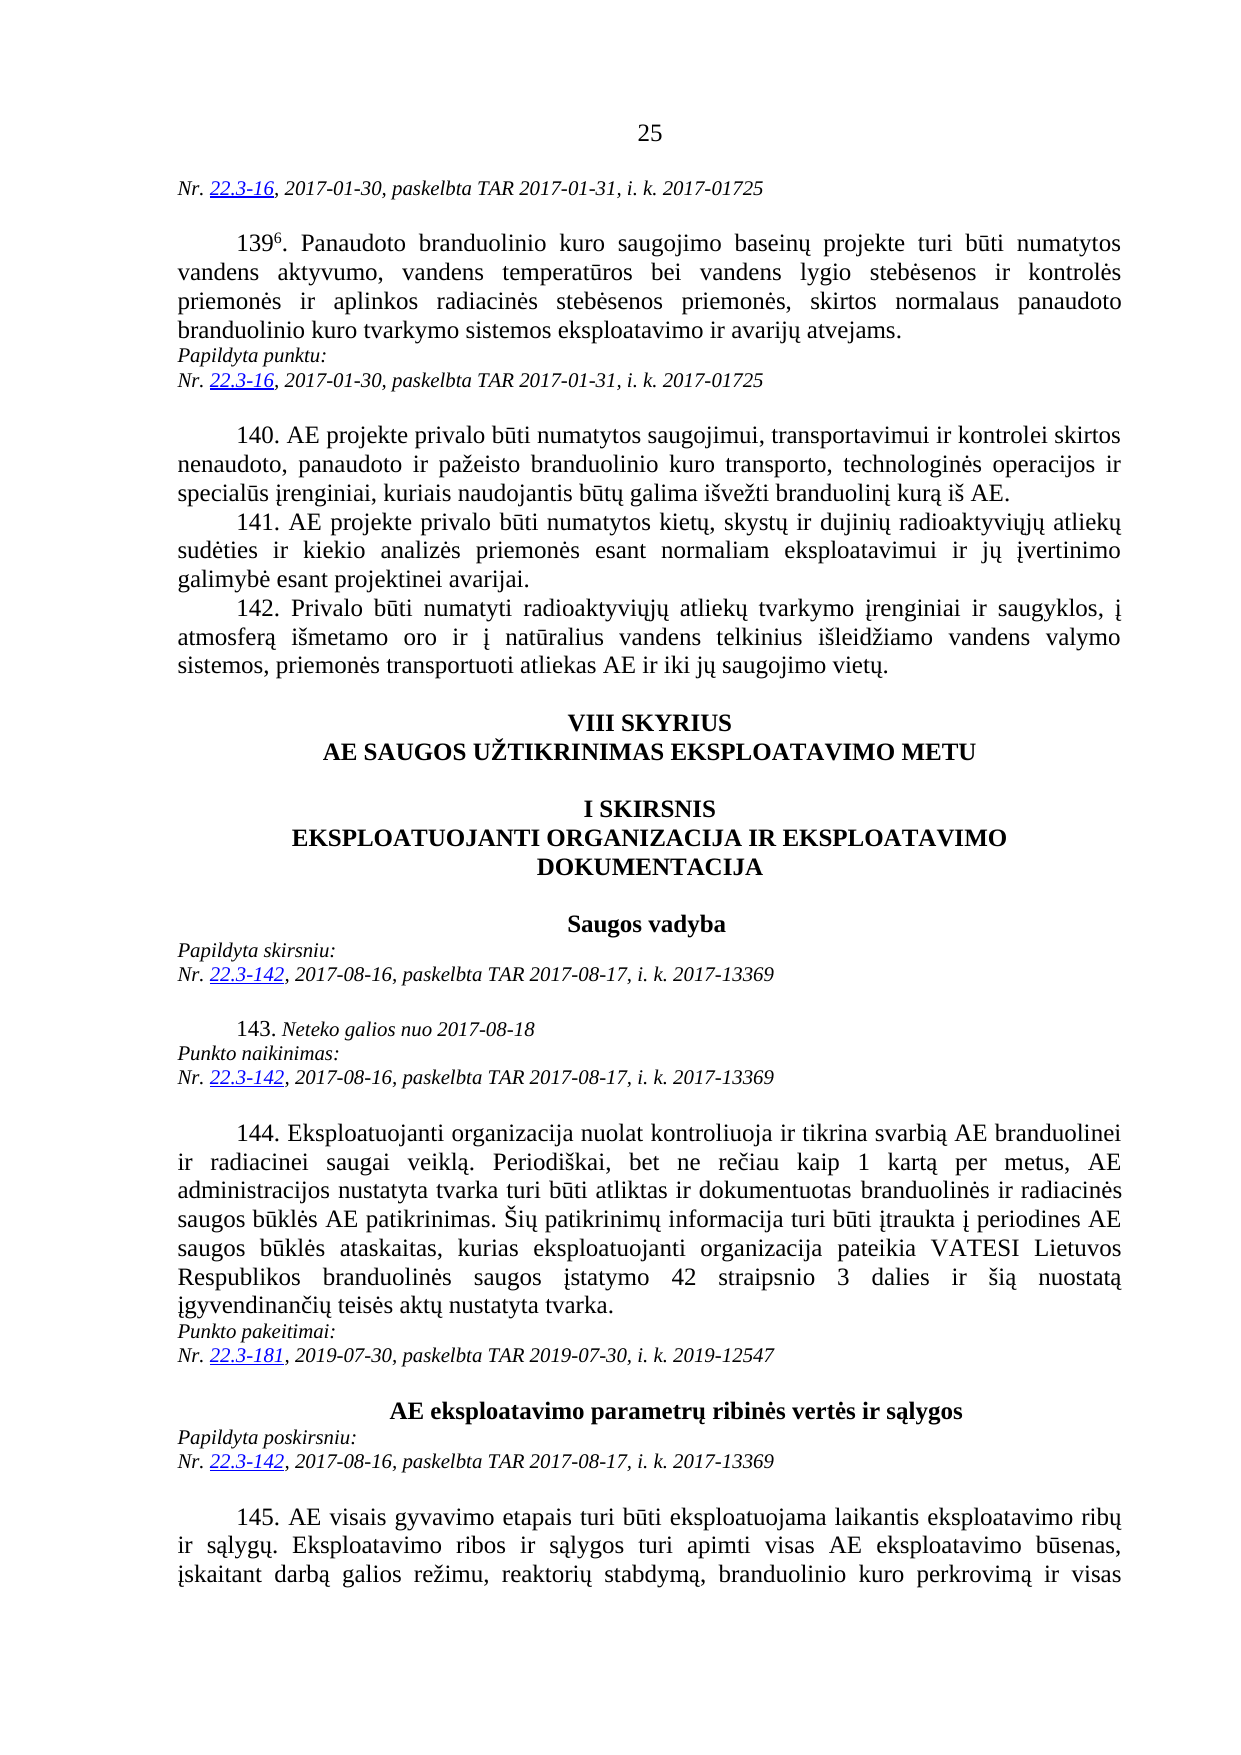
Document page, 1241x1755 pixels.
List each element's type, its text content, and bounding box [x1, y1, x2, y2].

text 143. Neteko galios nuo 2017-08-18 [177, 1015, 1122, 1041]
text 144. Eksploatuojanti organizacija nuolat kontroliuoja ir tikrina svarbią AE branduolinei ir radiacinei saugai veiklą. Periodiškai, bet ne rečiau kaip 1 kartą per metus, AE administracijos nustatyta tvarka turi būti atliktas ir dokumentuotas branduolinės ir radiacinės saugos būklės AE patikrinimas. Šių patikrinimų informacija turi būti įtraukta į periodines AE saugos būklės ataskaitas, kurias eksploatuojanti organizacija pateikia VATESI Lietuvos Respublikos branduolinės saugos įstatymo 42 straipsnio 3 dalies ir šią nuostatą įgyvendinančių teisės aktų nustatyta tvarka. [177, 1118, 1122, 1319]
text Nr. 22.3-16, 2017-01-30, paskelbta TAR 2017-01-31, i. k. 2017-01725 [177, 367, 1122, 392]
text AE eksploatavimo parametrų ribinės vertės ir sąlygos [177, 1396, 1122, 1425]
text Nr. 22.3-142, 2017-08-16, paskelbta TAR 2017-08-17, i. k. 2017-13369 [177, 962, 1122, 986]
text Nr. 22.3-142, 2017-08-16, paskelbta TAR 2017-08-17, i. k. 2017-13369 [177, 1065, 1122, 1089]
text Papildyta poskirsniu: [177, 1425, 1122, 1449]
text Papildyta skirsniu: [177, 938, 1122, 962]
text Nr. 22.3-142, 2017-08-16, paskelbta TAR 2017-08-17, i. k. 2017-13369 [177, 1449, 1122, 1473]
text Punkto naikinimas: [177, 1041, 1122, 1065]
text Papildyta punktu: [177, 343, 1122, 367]
text Nr. 22.3-16, 2017-01-30, paskelbta TAR 2017-01-31, i. k. 2017-01725 [177, 176, 1122, 200]
text 145. AE visais gyvavimo etapais turi būti eksploatuojama laikantis eksploatavimo ribų ir sąlygų. Eksploatavimo ribos ir sąlygos turi apimti visas AE eksploatavimo būsenas, įskaitant darbą galios režimu, reaktorių stabdymą, branduolinio kuro perkrovimą ir visas [177, 1502, 1122, 1588]
text AE SAUGOS UŽTIKRINIMAS EKSPLOATAVIMO METU [177, 737, 1122, 765]
text Saugos vadyba [177, 909, 1122, 938]
text Nr. 22.3-181, 2019-07-30, paskelbta TAR 2019-07-30, i. k. 2019-12547 [177, 1343, 1122, 1367]
text EKSPLOATUOJANTI ORGANIZACIJA IR EKSPLOATAVIMO DOKUMENTACIJA [177, 823, 1122, 880]
text 140. AE projekte privalo būti numatytos saugojimui, transportavimui ir kontrolei skirtos nenaudoto, panaudoto ir pažeisto branduolinio kuro transporto, technologinės operacijos ir specialūs įrenginiai, kuriais naudojantis būtų galima išvežti branduolinį kurą iš AE. [177, 420, 1122, 507]
text 142. Privalo būti numatyti radioaktyviųjų atliekų tvarkymo įrenginiai ir saugyklos, į atmosferą išmetamo oro ir į natūralius vandens telkinius išleidžiamo vandens valymo sistemos, priemonės transportuoti atliekas AE ir iki jų saugojimo vietų. [177, 593, 1122, 679]
text 141. AE projekte privalo būti numatytos kietų, skystų ir dujinių radioaktyviųjų atliekų sudėties ir kiekio analizės priemonės esant normaliam eksploatavimui ir jų įvertinimo galimybė esant projektinei avarijai. [177, 507, 1122, 593]
text Punkto pakeitimai: [177, 1319, 1122, 1343]
text I SKIRSNIS [177, 794, 1122, 823]
text VIII SKYRIUS [177, 708, 1122, 737]
text 1396. Panaudoto branduolinio kuro saugojimo baseinų projekte turi būti numatytos vandens aktyvumo, vandens temperatūros bei vandens lygio stebėsenos ir kontrolės priemonės ir aplinkos radiacinės stebėsenos priemonės, skirtos normalaus panaudoto branduolinio kuro tvarkymo sistemos eksploatavimo ir avarijų atvejams. [177, 228, 1122, 343]
